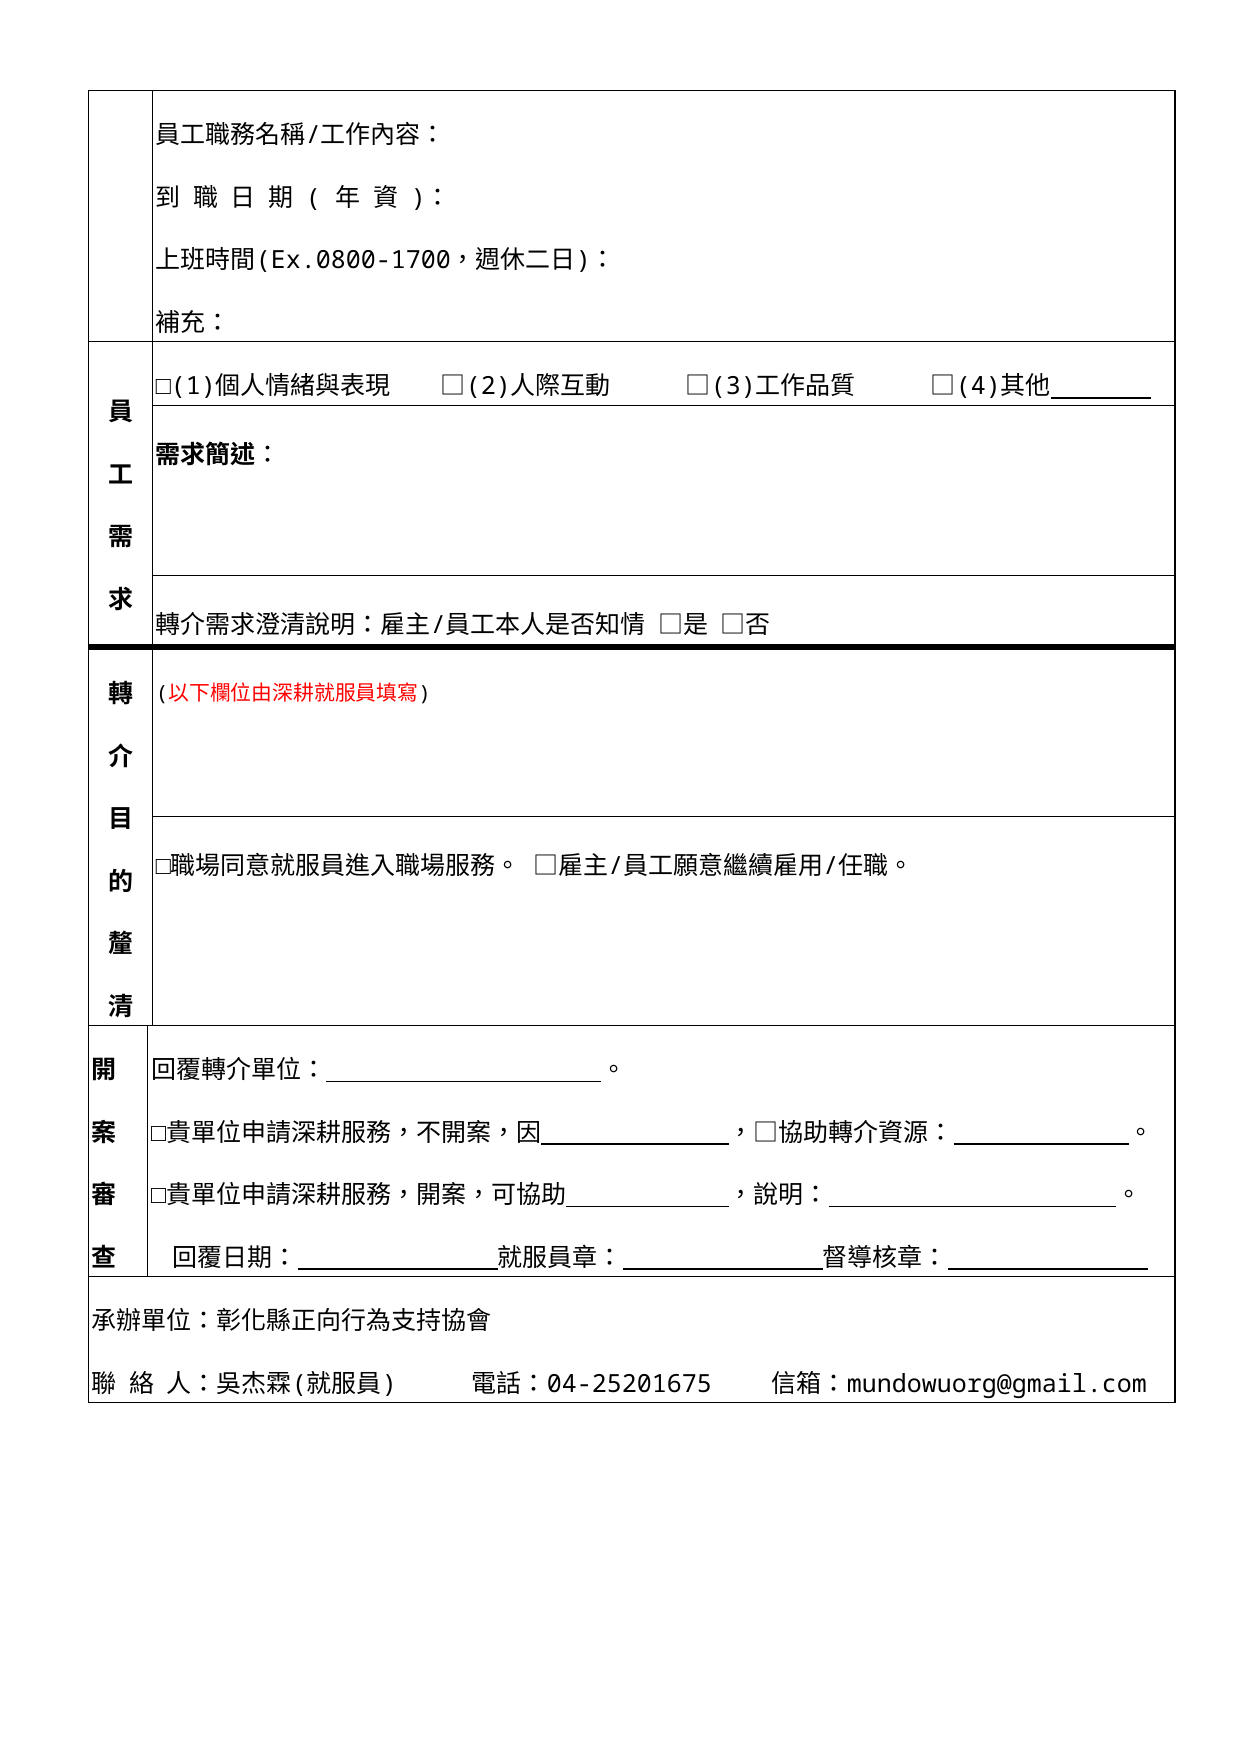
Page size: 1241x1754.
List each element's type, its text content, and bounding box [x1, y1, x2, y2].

table_cell 回覆轉介單位： 。 □貴單位申請深耕服務，不開案，因 ，□協助轉介資源： 。 □貴單位申請深耕服務，開案，可協助 ，說明： 。 回覆日期： 就服員章： 督導核章： [148, 1026, 1174, 1276]
table_cell 開 案 審 查 [89, 1026, 147, 1276]
table_cell 員 工 需 求 [89, 342, 152, 644]
table_cell (以下欄位由深耕就服員填寫) [153, 650, 1174, 816]
table_cell □(1)個人情緒與表現 □(2)人際互動 □(3)工作品質 □(4)其他 [153, 342, 1174, 405]
table_cell 員工職務名稱/工作內容： 到 職 日 期 ( 年 資 )： 上班時間(Ex.0800-1700，週休二日)： 補充： [153, 91, 1174, 341]
table_cell □職場同意就服員進入職場服務。 □雇主/員工願意繼續雇用/任職。 [153, 817, 1174, 1025]
table_cell 轉介目的釐清 [89, 650, 152, 1025]
table_cell [89, 91, 152, 341]
table_cell 承辦單位：彰化縣正向行為支持協會 聯 絡 人：吳杰霖(就服員) 電話：04-25201675 信箱：mundowuorg@gmail.com [89, 1277, 1174, 1402]
table_cell 轉介需求澄清說明：雇主/員工本人是否知情 □是 □否 [153, 576, 1174, 644]
table_cell 需求簡述： [153, 406, 1174, 575]
